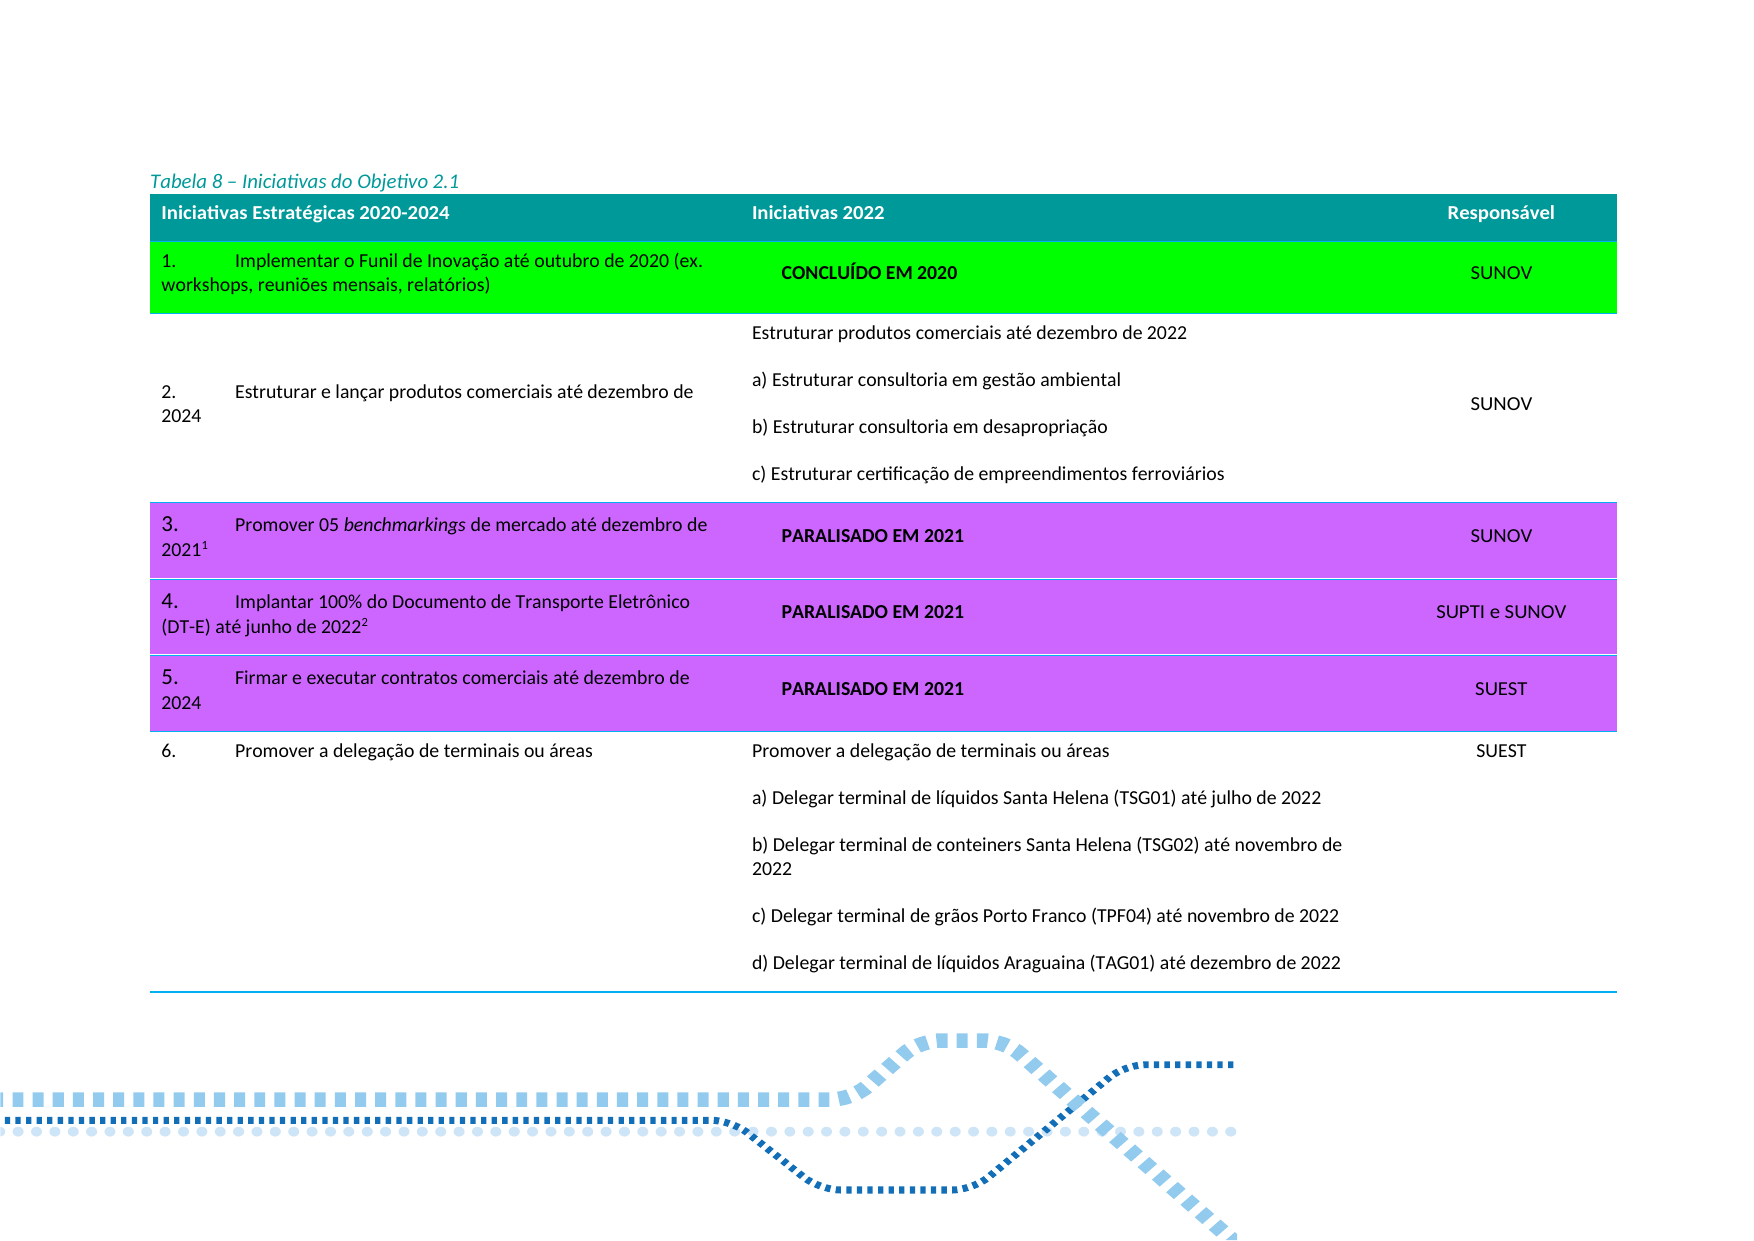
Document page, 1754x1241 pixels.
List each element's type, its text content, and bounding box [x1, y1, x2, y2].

table_cell PARALISADO EM 2021 [741, 580, 1386, 654]
table_cell SUEST [1386, 656, 1617, 731]
table_cell Estruturar e lançar produtos comerciais até dezembro de 2024 [150, 314, 741, 502]
table_header Iniciativas Estratégicas 2020-2024 [150, 194, 741, 241]
table_cell Promover a delegação de terminais ou áreas [150, 732, 741, 991]
table_cell Promover a delegação de terminais ou áreas a) Delegar terminal de líquidos Santa Helena (TSG01) até julho de 2022 b) Delegar terminal de conteiners Santa Helena (TSG02) até novembro de 2022 c) Delegar terminal de grãos Porto Franco (TPF04) até novembro de 2022 d) Delegar terminal de líquidos Araguaina (TAG01) até dezembro de 2022 [741, 732, 1386, 991]
table_cell Estruturar produtos comerciais até dezembro de 2022 a) Estruturar consultoria em gestão ambiental b) Estruturar consultoria em desapropriação c) Estruturar certificação de empreendimentos ferroviários [741, 314, 1386, 502]
table_cell Firmar e executar contratos comerciais até dezembro de 2024 [150, 656, 741, 731]
table_cell Promover 05 benchmarkings de mercado até dezembro de 20211 [150, 503, 741, 578]
table_cell SUNOV [1386, 314, 1617, 502]
table_cell SUEST [1386, 732, 1617, 991]
table_cell PARALISADO EM 2021 [741, 656, 1386, 731]
text Tabela 8 – Iniciativas do Objetivo 2.1 [150, 168, 1604, 193]
table_header Responsável [1386, 194, 1617, 241]
table_cell Implementar o Funil de Inovação até outubro de 2020 (ex. workshops, reuniões mensais, relatórios) [150, 242, 741, 313]
table_cell SUNOV [1386, 503, 1617, 578]
table_cell Implantar 100% do Documento de Transporte Eletrônico (DT-E) até junho de 20222 [150, 580, 741, 654]
table_cell SUNOV [1386, 242, 1617, 313]
table_cell PARALISADO EM 2021 [741, 503, 1386, 578]
table_cell CONCLUÍDO EM 2020 [741, 242, 1386, 313]
table_header Iniciativas 2022 [741, 194, 1386, 241]
table_cell SUPTI e SUNOV [1386, 580, 1617, 654]
